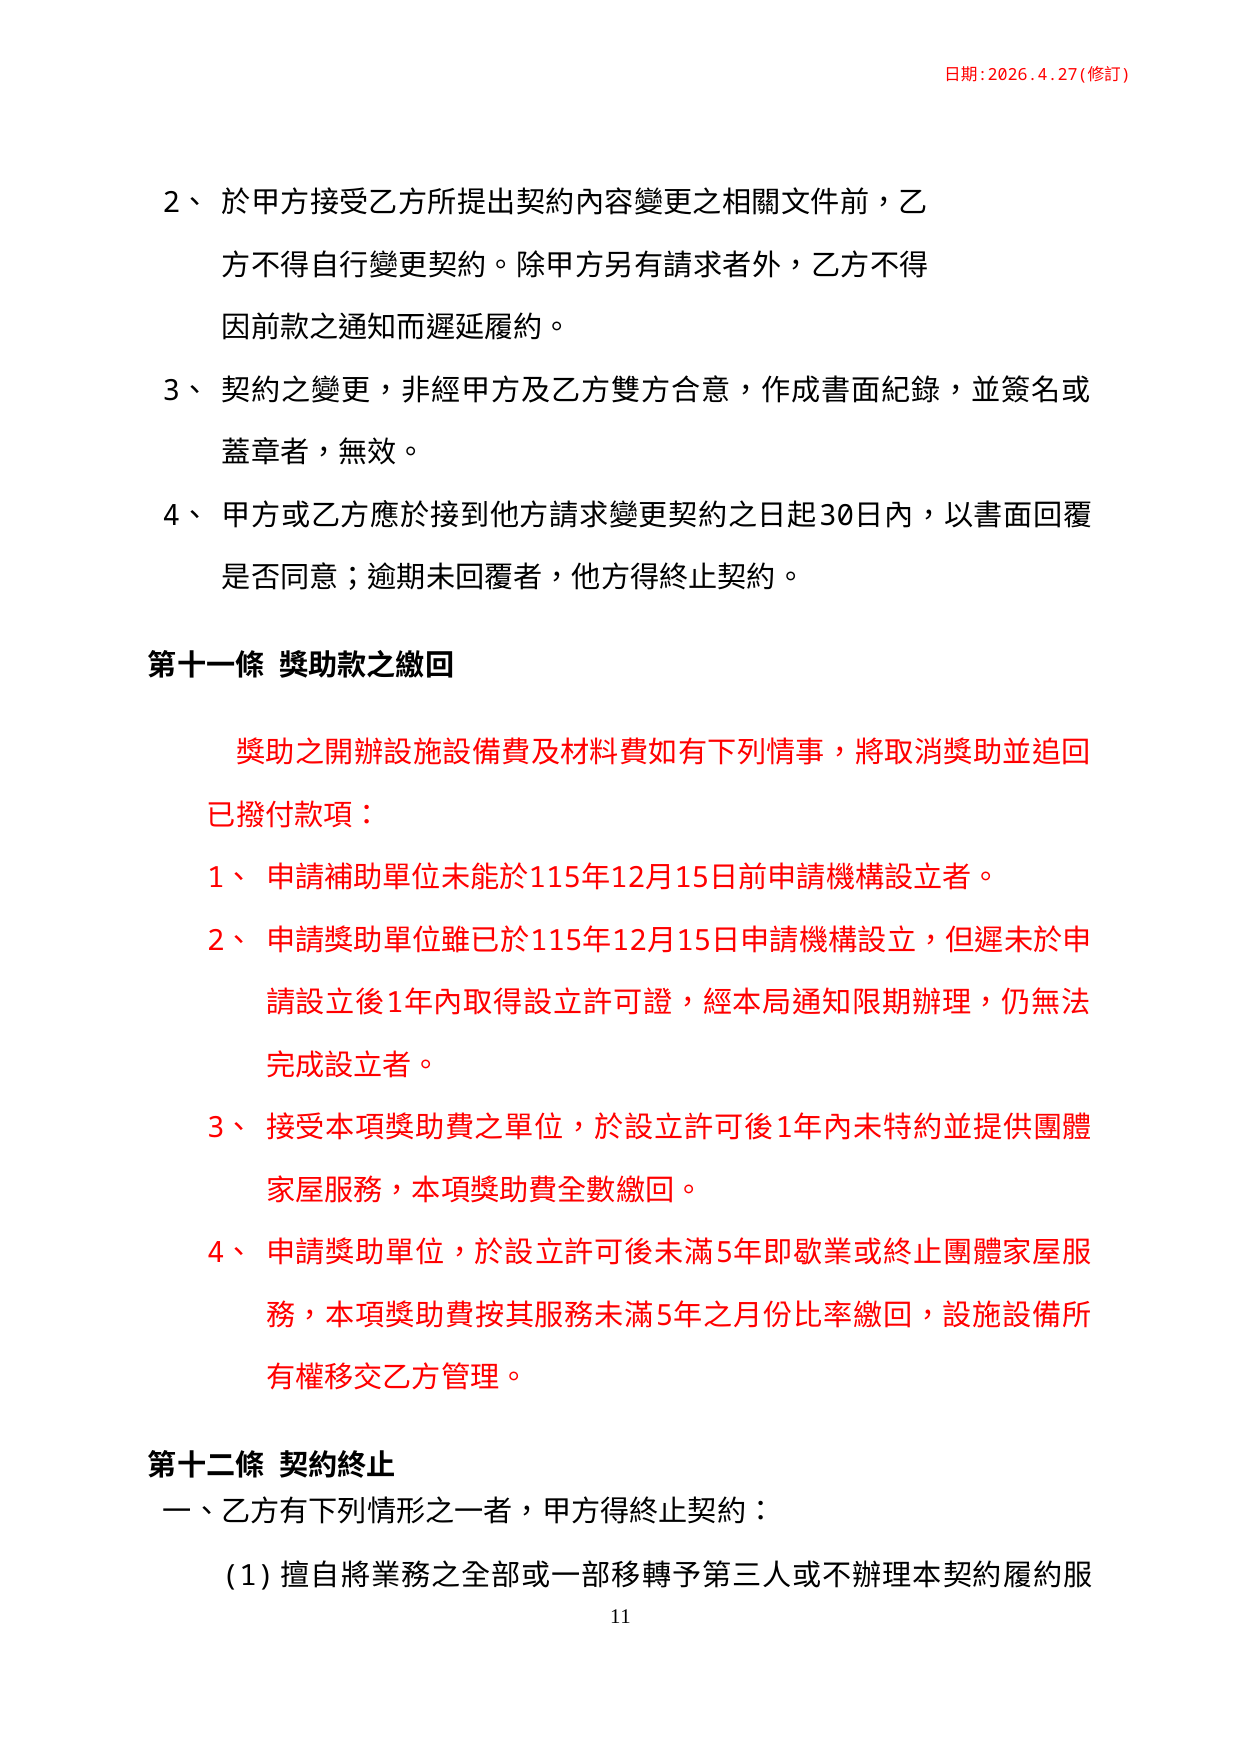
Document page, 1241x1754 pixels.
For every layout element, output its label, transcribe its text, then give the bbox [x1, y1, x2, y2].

text 第十二條 契約終止 [148, 1421, 1093, 1483]
list 接受本項獎助費之單位，於設立許可後1年內未特約並提供團體家屋服務，本項獎助費全數繳回。 [207, 1083, 1093, 1208]
list 申請獎助單位雖已於115年12月15日申請機構設立，但遲未於申請設立後1年內取得設立許可證，經本局通知限期辦理，仍無法完成設立者。 [207, 896, 1093, 1083]
list 於甲方接受乙方所提出契約內容變更之相關文件前，乙方不得自行變更契約。除甲方另有請求者外，乙方不得因前款之通知而遲延履約。 [162, 158, 1093, 346]
list 契約之變更，非經甲方及乙方雙方合意，作成書面紀錄，並簽名或蓋章者，無效。 [162, 346, 1093, 471]
list 擅自將業務之全部或一部移轉予第三人或不辦理本契約履約服 [222, 1531, 1093, 1594]
text 第十一條 獎助款之繳回 [148, 621, 1093, 683]
list 甲方或乙方應於接到他方請求變更契約之日起30日內，以書面回覆是否同意；逾期未回覆者，他方得終止契約。 [162, 471, 1093, 596]
text 一、乙方有下列情形之一者，甲方得終止契約： [163, 1483, 1093, 1531]
text 獎助之開辦設施設備費及材料費如有下列情事，將取消獎助並追回已撥付款項： [207, 708, 1093, 833]
list 申請補助單位未能於115年12月15日前申請機構設立者。 [207, 833, 1093, 896]
list 申請獎助單位，於設立許可後未滿5年即歇業或終止團體家屋服務，本項獎助費按其服務未滿5年之月份比率繳回，設施設備所有權移交乙方管理。 [207, 1208, 1093, 1396]
